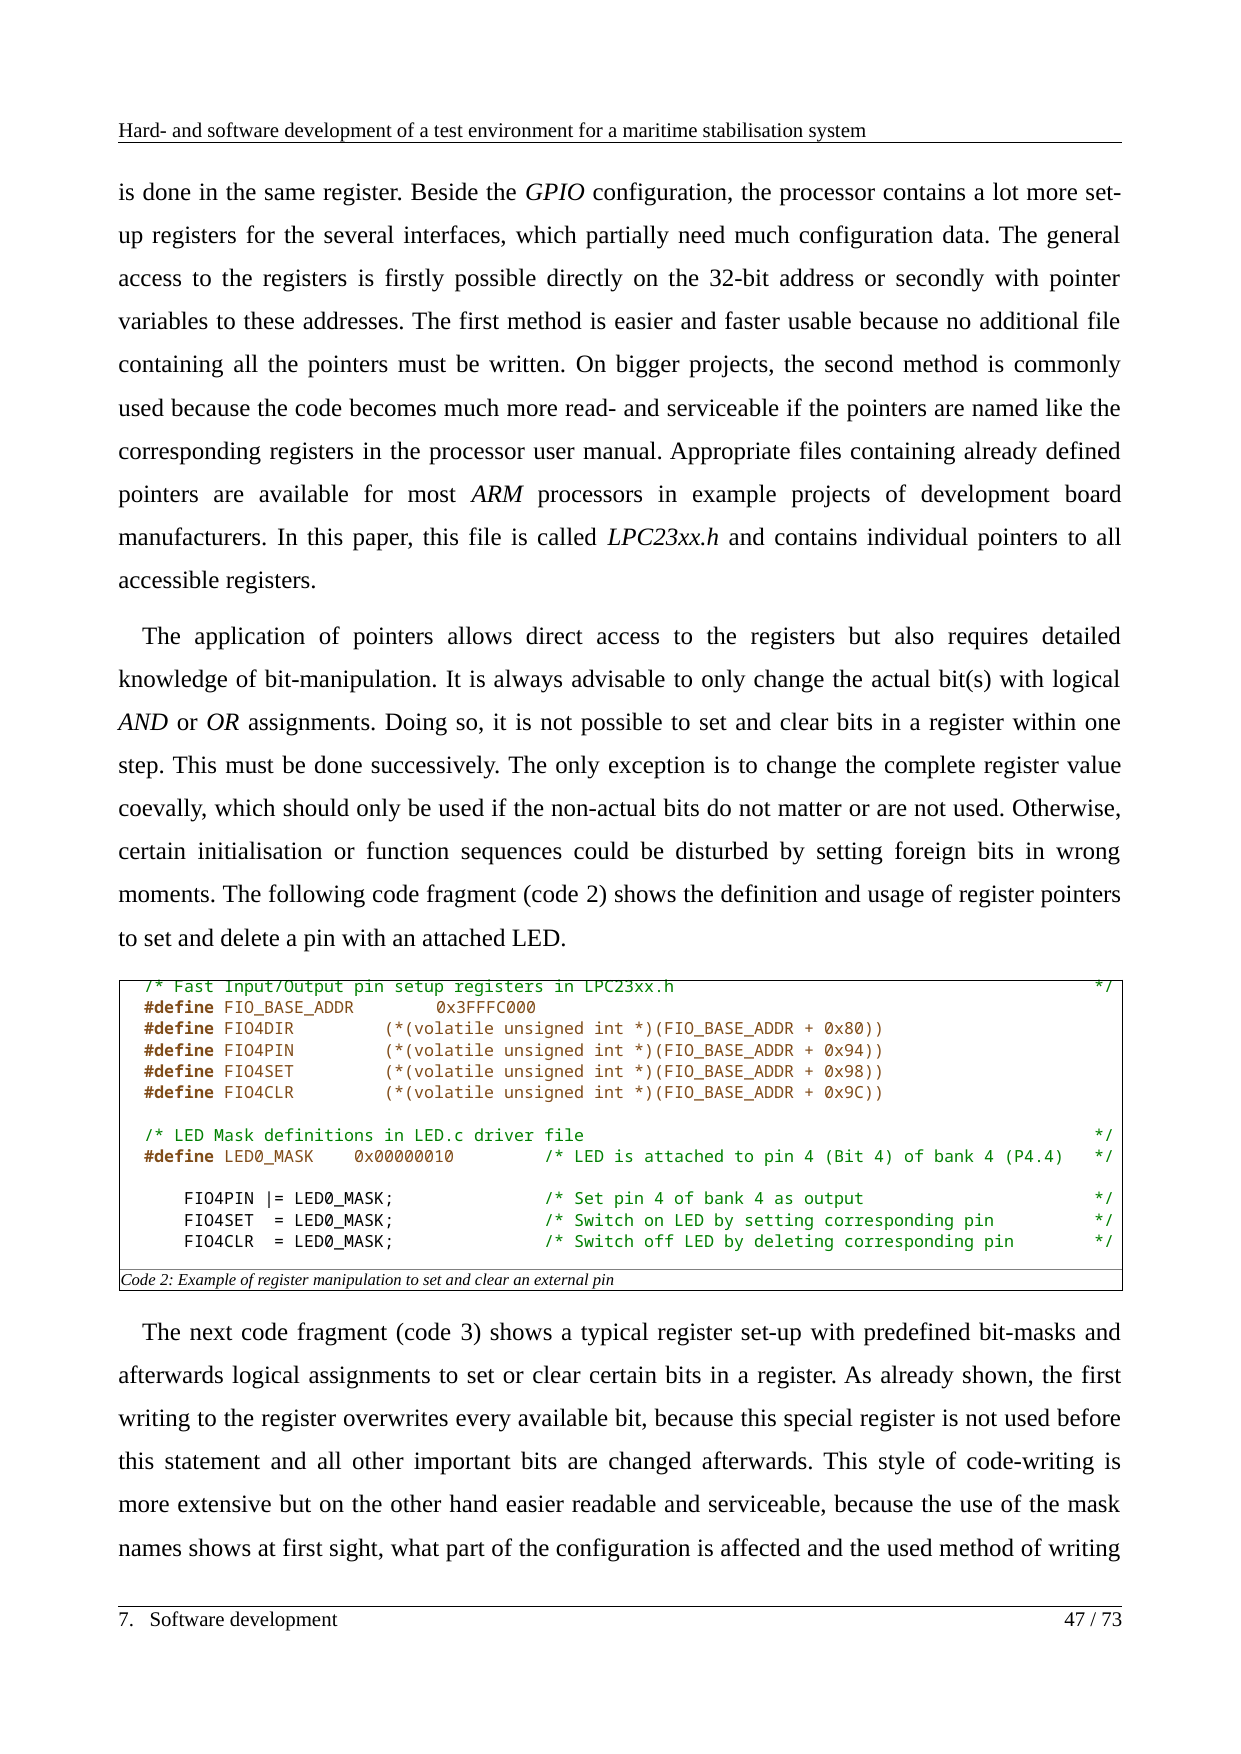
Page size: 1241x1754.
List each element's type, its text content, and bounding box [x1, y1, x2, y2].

text Code 2: Example of register manipulation to set and clear an external pin [120, 1270, 1122, 1288]
text #define LED0_MASK 0x00000010 /* LED is attached to pin 4 (Bit 4) of bank 4 (P4.4) */ [120, 1151, 1122, 1165]
text #define FIO4PIN (*(volatile unsigned int *)(FIO_BASE_ADDR + 0x94)) [120, 1044, 1122, 1059]
text /* LED Mask definitions in LED.c driver file */ [120, 1129, 1122, 1144]
text #define FIO4DIR (*(volatile unsigned int *)(FIO_BASE_ADDR + 0x80)) [120, 1023, 1122, 1038]
text FIO4SET = LED0_MASK; /* Switch on LED by setting corresponding pin */ [120, 1214, 1122, 1229]
text FIO4PIN |= LED0_MASK; /* Set pin 4 of bank 4 as output */ [270, 1193, 1122, 1208]
text The next code fragment (code 3) shows a typical register set-up with predefined bit-masks and afterwards logical assignments to set or clear certain bits in a register. As already shown, the first writing to the register overwrites every available bit, because this special register is not used before this statement and all other important bits are changed afterwards. This style of code-writing is more extensive but on the other hand easier readable and serviceable, because the use of the mask names shows at first sight, what part of the configuration is affected and the used method of writing [118, 978, 1122, 1561]
text #define FIO4CLR (*(volatile unsigned int *)(FIO_BASE_ADDR + 0x9C)) [120, 1087, 1122, 1102]
text The application of pointers allows direct access to the registers but also requires detailed knowledge of bit-manipulation. It is always advisable to only change the actual bit(s) with logical AND or OR assignments. Doing so, it is not possible to set and clear bits in a register within one step. This must be done successively. The only exception is to change the complete register value coevally, which should only be used if the non-actual bits do not matter or are not used. Otherwise, certain initialisation or function sequences could be disturbed by setting foreign bits in wrong moments. The following code fragment (code 2) shows the definition and usage of register pointers to set and delete a pin with an attached LED. [118, 621, 1122, 951]
text #define FIO4SET (*(volatile unsigned int *)(FIO_BASE_ADDR + 0x98)) [120, 1066, 1122, 1080]
text FIO4PIN |= LED0_MASK; /* Set pin 4 of bank 4 as output */ [120, 1193, 268, 1208]
text FIO4CLR = LED0_MASK; /* Switch off LED by deleting corresponding pin */ [120, 1236, 1122, 1250]
text is done in the same register. Beside the GPIO configuration, the processor contains a lot more set-up registers for the several interfaces, which partially need much configuration data. The general access to the registers is firstly possible directly on the 32-bit address or secondly with pointer variables to these addresses. The first method is easier and faster usable because no additional file containing all the pointers must be written. On bigger projects, the second method is commonly used because the code becomes much more read- and serviceable if the pointers are named like the corresponding registers in the processor user manual. Appropriate files containing already defined pointers are available for most ARM processors in example projects of development board manufacturers. In this paper, this file is called LPC23xx.h and contains individual pointers to all accessible registers. [118, 177, 1122, 594]
text #define FIO_BASE_ADDR 0x3FFFC000 [120, 1002, 1122, 1017]
text /* Fast Input/Output pin setup registers in LPC23xx.h */ [120, 981, 1122, 995]
